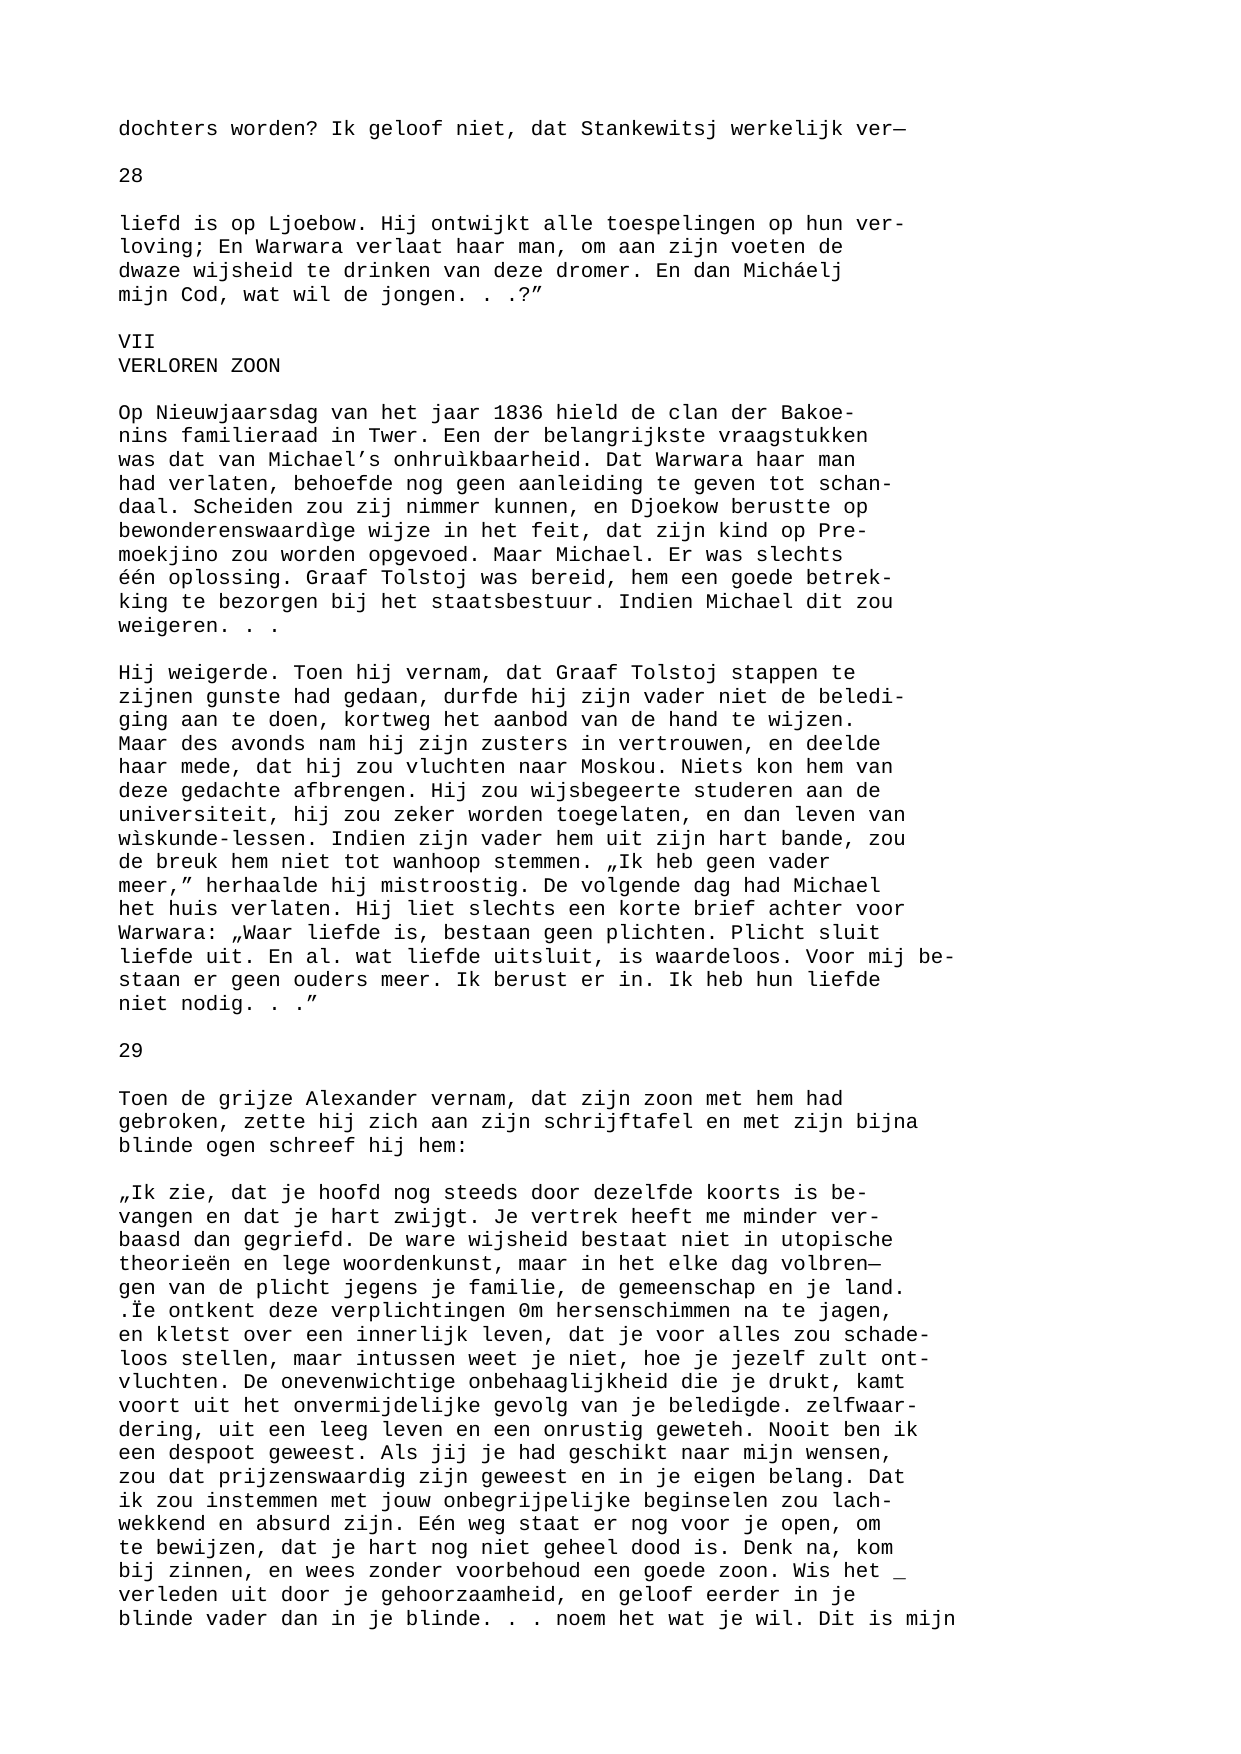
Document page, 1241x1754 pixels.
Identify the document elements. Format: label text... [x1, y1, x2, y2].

text ik zou instemmen met jouw onbegrijpelijke beginselen zou lach- [118, 1489, 1122, 1513]
text daal. Scheiden zou zij nimmer kunnen, en Djoekow berustte op [118, 496, 1122, 520]
text liefde uit. En al. wat liefde uitsluit, is waardeloos. Voor mij be- [118, 946, 1122, 969]
text Maar des avonds nam hij zijn zusters in vertrouwen, en deelde [118, 733, 1122, 757]
text zou dat prijzenswaardig zijn geweest en in je eigen belang. Dat [118, 1466, 1122, 1489]
text voort uit het onvermijdelijke gevolg van je beledigde. zelfwaar- [118, 1395, 1122, 1419]
text vangen en dat je hart zwijgt. Je vertrek heeft me minder ver- [118, 1206, 1122, 1229]
text mijn Cod, wat wil de jongen. . .?” [118, 284, 1122, 307]
text vluchten. De onevenwichtige onbehaaglijkheid die je drukt, kamt [118, 1371, 1122, 1395]
text dwaze wijsheid te drinken van deze dromer. En dan Micháelj [118, 260, 1122, 284]
text gebroken, zette hij zich aan zijn schrijftafel en met zijn bijna [118, 1111, 1122, 1135]
text 29 [118, 1040, 1122, 1064]
text Hij weigerde. Toen hij vernam, dat Graaf Tolstoj stappen te [118, 662, 1122, 686]
text „Ik zie, dat je hoofd nog steeds door dezelfde koorts is be- [118, 1182, 1122, 1206]
text staan er geen ouders meer. Ik berust er in. Ik heb hun liefde [118, 969, 1122, 993]
text Warwara: „Waar liefde is, bestaan geen plichten. Plicht sluit [118, 922, 1122, 946]
text theorieën en lege woordenkunst, maar in het elke dag volbren— [118, 1253, 1122, 1277]
text deze gedachte afbrengen. Hij zou wijsbegeerte studeren aan de [118, 780, 1122, 804]
text loos stellen, maar intussen weet je niet, hoe je jezelf zult ont- [118, 1348, 1122, 1371]
text de breuk hem niet tot wanhoop stemmen. „Ik heb geen vader [118, 851, 1122, 875]
text Op Nieuwjaarsdag van het jaar 1836 hield de clan der Bakoe- [118, 402, 1122, 426]
text loving; En Warwara verlaat haar man, om aan zijn voeten de [118, 236, 1122, 260]
text meer,” herhaalde hij mistroostig. De volgende dag had Michael [118, 875, 1122, 898]
text haar mede, dat hij zou vluchten naar Moskou. Niets kon hem van [118, 757, 1122, 780]
text weigeren. . . [118, 615, 1122, 638]
text Toen de grijze Alexander vernam, dat zijn zoon met hem had [118, 1088, 1122, 1111]
text blinde vader dan in je blinde. . . noem het wat je wil. Dit is mijn [118, 1608, 1122, 1631]
text zijnen gunste had gedaan, durfde hij zijn vader niet de beledi- [118, 686, 1122, 709]
text te bewijzen, dat je hart nog niet geheel dood is. Denk na, kom [118, 1537, 1122, 1561]
text bewonderenswaardìge wijze in het feit, dat zijn kind op Pre- [118, 520, 1122, 544]
text wekkend en absurd zijn. Eén weg staat er nog voor je open, om [118, 1513, 1122, 1537]
text bij zinnen, en wees zonder voorbehoud een goede zoon. Wis het _ [118, 1561, 1122, 1584]
text universiteit, hij zou zeker worden toegelaten, en dan leven van [118, 804, 1122, 827]
text ging aan te doen, kortweg het aanbod van de hand te wijzen. [118, 709, 1122, 733]
text VII [118, 331, 1122, 354]
text blinde ogen schreef hij hem: [118, 1135, 1122, 1158]
text was dat van Michael’s onhruìkbaarheid. Dat Warwara haar man [118, 449, 1122, 473]
text gen van de plicht jegens je familie, de gemeenschap en je land. [118, 1277, 1122, 1300]
text had verlaten, behoefde nog geen aanleiding te geven tot schan- [118, 473, 1122, 496]
text nins familieraad in Twer. Een der belangrijkste vraagstukken [118, 426, 1122, 449]
text .Ïe ontkent deze verplichtingen 0m hersenschimmen na te jagen, [118, 1300, 1122, 1324]
text liefd is op Ljoebow. Hij ontwijkt alle toespelingen op hun ver- [118, 213, 1122, 236]
text een despoot geweest. Als jij je had geschikt naar mijn wensen, [118, 1442, 1122, 1466]
text verleden uit door je gehoorzaamheid, en geloof eerder in je [118, 1584, 1122, 1608]
text moekjino zou worden opgevoed. Maar Michael. Er was slechts [118, 544, 1122, 567]
text wìskunde-lessen. Indien zijn vader hem uit zijn hart bande, zou [118, 827, 1122, 851]
text dering, uit een leeg leven en een onrustig geweteh. Nooit ben ik [118, 1419, 1122, 1442]
text VERLOREN ZOON [118, 354, 1122, 378]
text baasd dan gegriefd. De ware wijsheid bestaat niet in utopische [118, 1229, 1122, 1253]
text één oplossing. Graaf Tolstoj was bereid, hem een goede betrek- [118, 567, 1122, 591]
text dochters worden? Ik geloof niet, dat Stankewitsj werkelijk ver— [118, 118, 1122, 142]
text 28 [118, 165, 1122, 189]
text niet nodig. . .” [118, 993, 1122, 1017]
text en kletst over een innerlijk leven, dat je voor alles zou schade- [118, 1324, 1122, 1348]
text het huis verlaten. Hij liet slechts een korte brief achter voor [118, 898, 1122, 922]
text king te bezorgen bij het staatsbestuur. Indien Michael dit zou [118, 591, 1122, 615]
